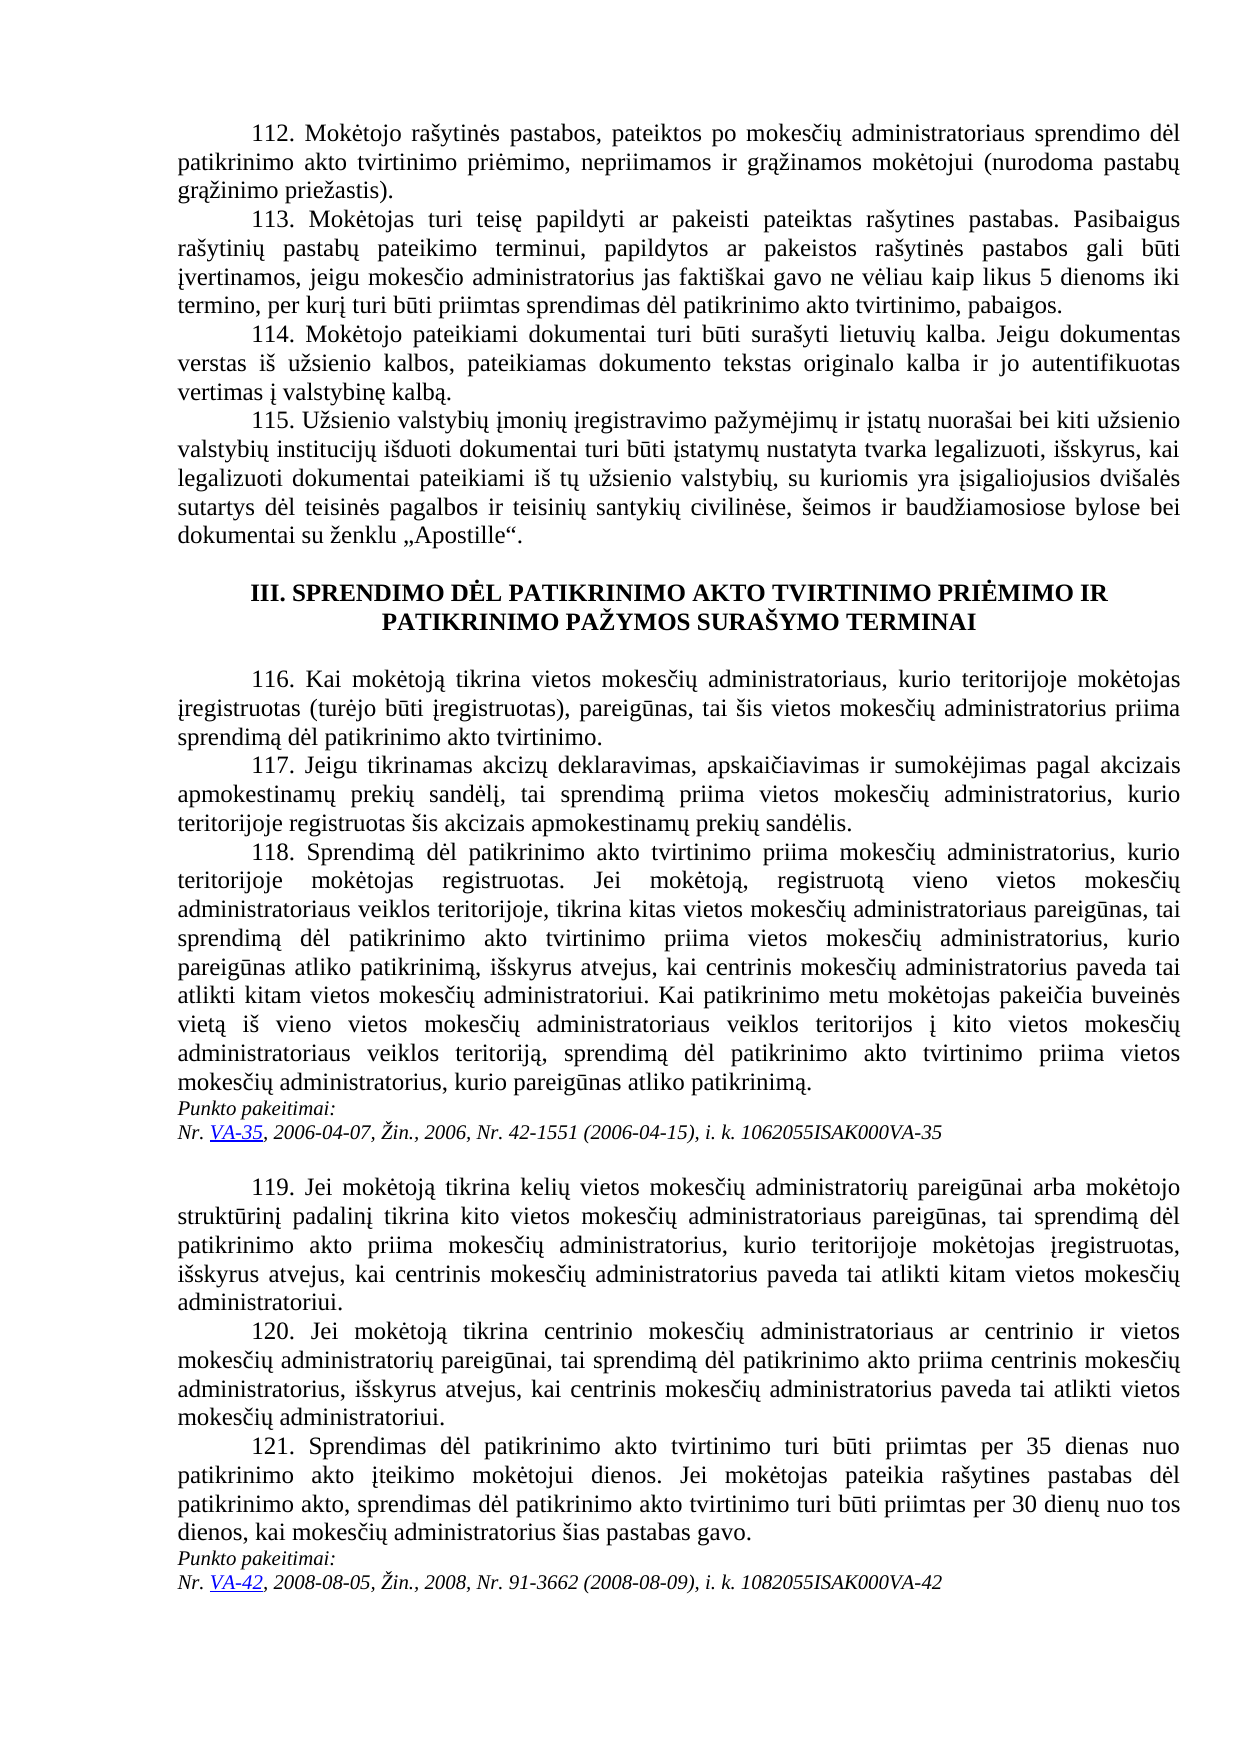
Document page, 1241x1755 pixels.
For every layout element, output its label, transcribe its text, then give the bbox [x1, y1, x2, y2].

text 112. Mokėtojo rašytinės pastabos, pateiktos po mokesčių administratoriaus sprendimo dėl patikrinimo akto tvirtinimo priėmimo, nepriimamos ir grąžinamos mokėtojui (nurodoma pastabų grąžinimo priežastis). [177, 118, 1181, 204]
text 115. Užsienio valstybių įmonių įregistravimo pažymėjimų ir įstatų nuorašai bei kiti užsienio valstybių institucijų išduoti dokumentai turi būti įstatymų nustatyta tvarka legalizuoti, išskyrus, kai legalizuoti dokumentai pateikiami iš tų užsienio valstybių, su kuriomis yra įsigaliojusios dvišalės sutartys dėl teisinės pagalbos ir teisinių santykių civilinėse, šeimos ir baudžiamosiose bylose bei dokumentai su ženklu „Apostille“. [177, 406, 1181, 549]
text 120. Jei mokėtoją tikrina centrinio mokesčių administratoriaus ar centrinio ir vietos mokesčių administratorių pareigūnai, tai sprendimą dėl patikrinimo akto priima centrinis mokesčių administratorius, išskyrus atvejus, kai centrinis mokesčių administratorius paveda tai atlikti vietos mokesčių administratoriui. [177, 1316, 1181, 1431]
text Nr. VA-35, 2006-04-07, Žin., 2006, Nr. 42-1551 (2006-04-15), i. k. 1062055ISAK000VA-35 [177, 1120, 1181, 1144]
text 116. Kai mokėtoją tikrina vietos mokesčių administratoriaus, kurio teritorijoje mokėtojas įregistruotas (turėjo būti įregistruotas), pareigūnas, tai šis vietos mokesčių administratorius priima sprendimą dėl patikrinimo akto tvirtinimo. [177, 664, 1181, 751]
text Punkto pakeitimai: [177, 1096, 1181, 1120]
text 118. Sprendimą dėl patikrinimo akto tvirtinimo priima mokesčių administratorius, kurio teritorijoje mokėtojas registruotas. Jei mokėtoją, registruotą vieno vietos mokesčių administratoriaus veiklos teritorijoje, tikrina kitas vietos mokesčių administratoriaus pareigūnas, tai sprendimą dėl patikrinimo akto tvirtinimo priima vietos mokesčių administratorius, kurio pareigūnas atliko patikrinimą, išskyrus atvejus, kai centrinis mokesčių administratorius paveda tai atlikti kitam vietos mokesčių administratoriui. Kai patikrinimo metu mokėtojas pakeičia buveinės vietą iš vieno vietos mokesčių administratoriaus veiklos teritorijos į kito vietos mokesčių administratoriaus veiklos teritoriją, sprendimą dėl patikrinimo akto tvirtinimo priima vietos mokesčių administratorius, kurio pareigūnas atliko patikrinimą. [177, 837, 1181, 1096]
text 121. Sprendimas dėl patikrinimo akto tvirtinimo turi būti priimtas per 35 dienas nuo patikrinimo akto įteikimo mokėtojui dienos. Jei mokėtojas pateikia rašytines pastabas dėl patikrinimo akto, sprendimas dėl patikrinimo akto tvirtinimo turi būti priimtas per 30 dienų nuo tos dienos, kai mokesčių administratorius šias pastabas gavo. [177, 1431, 1181, 1546]
text 117. Jeigu tikrinamas akcizų deklaravimas, apskaičiavimas ir sumokėjimas pagal akcizais apmokestinamų prekių sandėlį, tai sprendimą priima vietos mokesčių administratorius, kurio teritorijoje registruotas šis akcizais apmokestinamų prekių sandėlis. [177, 751, 1181, 837]
text 114. Mokėtojo pateikiami dokumentai turi būti surašyti lietuvių kalba. Jeigu dokumentas verstas iš užsienio kalbos, pateikiamas dokumento tekstas originalo kalba ir jo autentifikuotas vertimas į valstybinę kalbą. [177, 319, 1181, 406]
text Punkto pakeitimai: [177, 1546, 1181, 1570]
text III. SPRENDIMO DĖL PATIKRINIMO AKTO TVIRTINIMO PRIĖMIMO IR PATIKRINIMO PAŽYMOS SURAŠYMO TERMINAI [177, 578, 1181, 636]
text Nr. VA-42, 2008-08-05, Žin., 2008, Nr. 91-3662 (2008-08-09), i. k. 1082055ISAK000VA-42 [177, 1570, 1181, 1594]
text 113. Mokėtojas turi teisę papildyti ar pakeisti pateiktas rašytines pastabas. Pasibaigus rašytinių pastabų pateikimo terminui, papildytos ar pakeistos rašytinės pastabos gali būti įvertinamos, jeigu mokesčio administratorius jas faktiškai gavo ne vėliau kaip likus 5 dienoms iki termino, per kurį turi būti priimtas sprendimas dėl patikrinimo akto tvirtinimo, pabaigos. [177, 204, 1181, 319]
text 119. Jei mokėtoją tikrina kelių vietos mokesčių administratorių pareigūnai arba mokėtojo struktūrinį padalinį tikrina kito vietos mokesčių administratoriaus pareigūnas, tai sprendimą dėl patikrinimo akto priima mokesčių administratorius, kurio teritorijoje mokėtojas įregistruotas, išskyrus atvejus, kai centrinis mokesčių administratorius paveda tai atlikti kitam vietos mokesčių administratoriui. [177, 1172, 1181, 1316]
